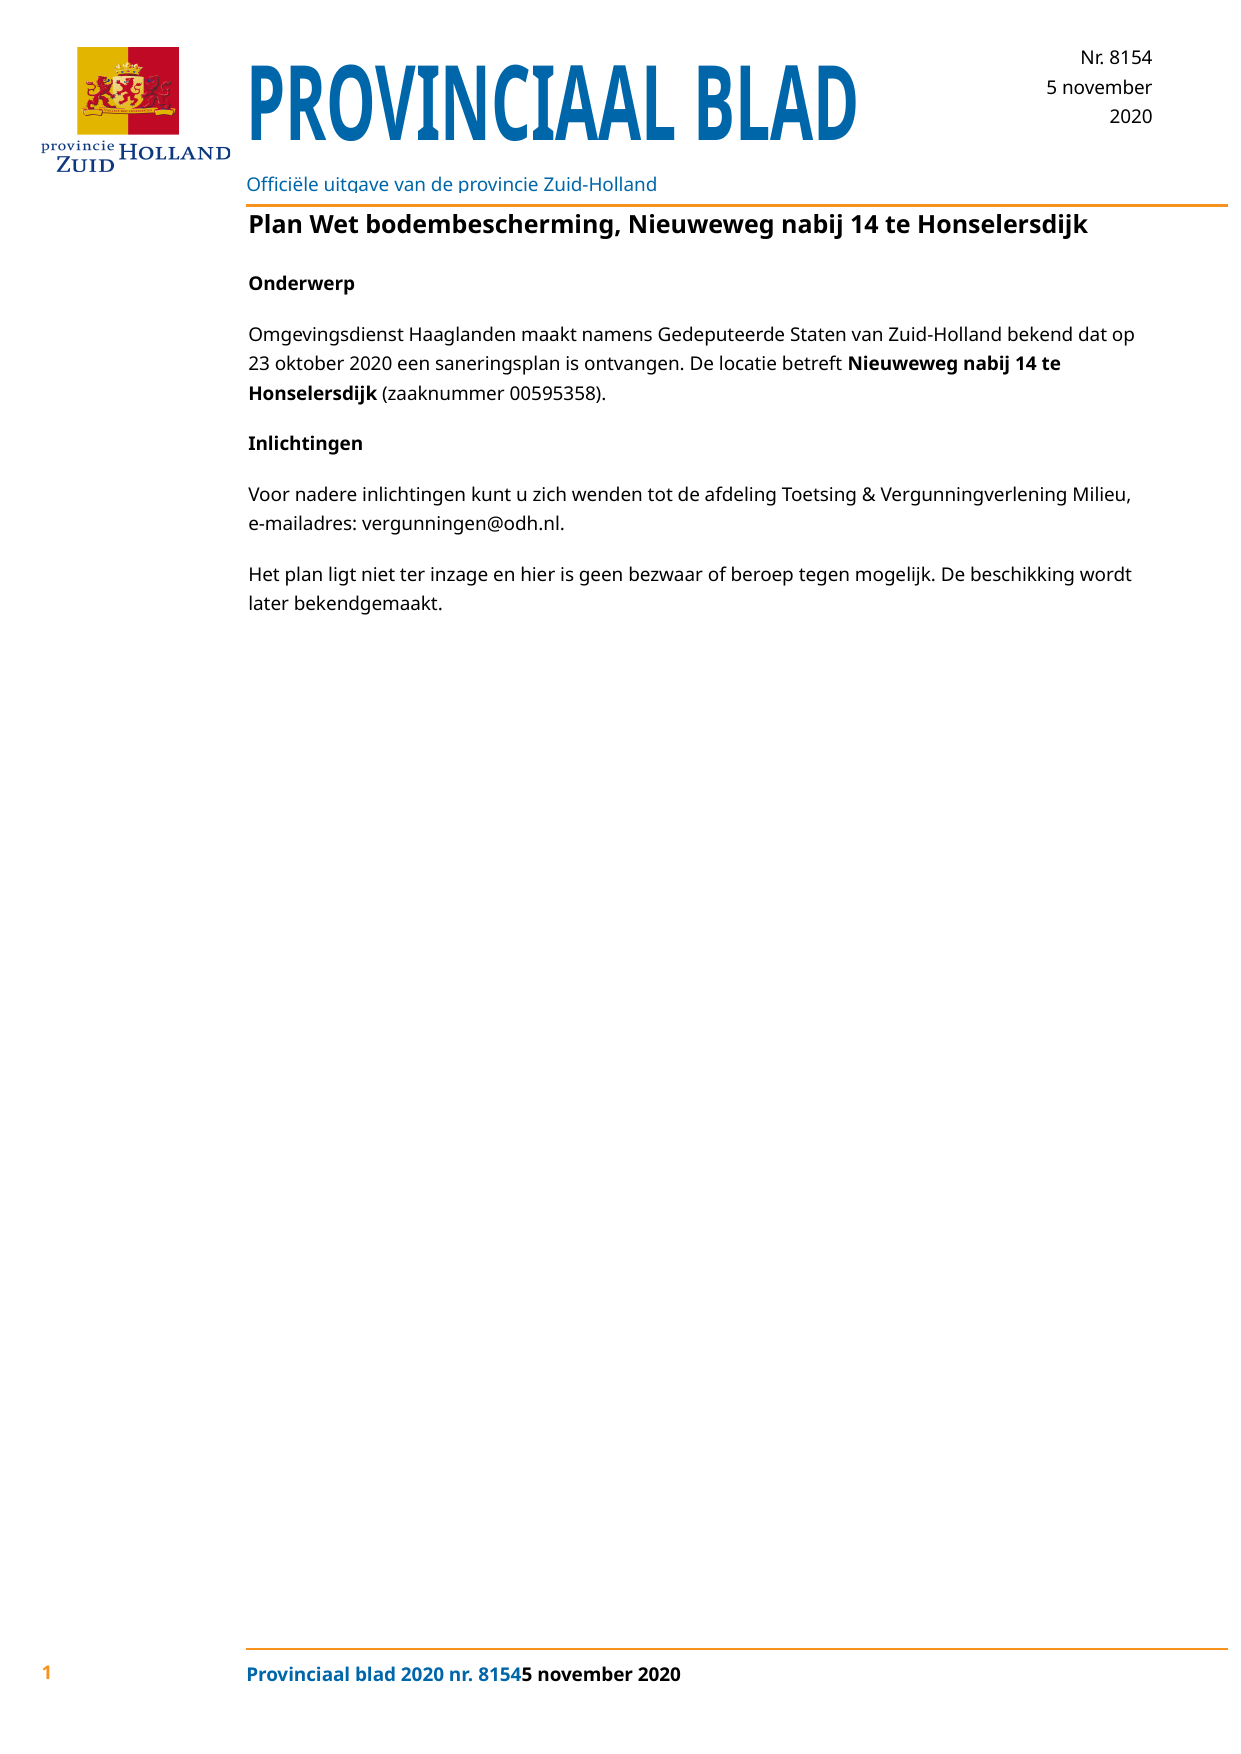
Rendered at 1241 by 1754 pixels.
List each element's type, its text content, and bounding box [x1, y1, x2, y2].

text Inlichtingen [248, 430, 1152, 456]
text Onderwerp [248, 270, 1152, 296]
picture [41, 47, 231, 172]
text Omgevingsdienst Haaglanden maakt namens Gedeputeerde Staten van Zuid-Holland bekend dat op 23 oktober 2020 een saneringsplan is ontvangen. De locatie betreft Nieuweweg nabij 14 te Honselersdijk (zaaknummer 00595358). [248, 321, 1152, 406]
text Het plan ligt niet ter inzage en hier is geen bezwaar of beroep tegen mogelijk. De beschikking wordt later bekendgemaakt. [248, 561, 1152, 616]
text Plan Wet bodembescherming, Nieuweweg nabij 14 te Honselersdijk [248, 207, 1152, 241]
text Voor nadere inlichtingen kunt u zich wenden tot de afdeling Toetsing & Vergunningverlening Milieu, e-mailadres: vergunningen@odh.nl. [248, 481, 1152, 536]
